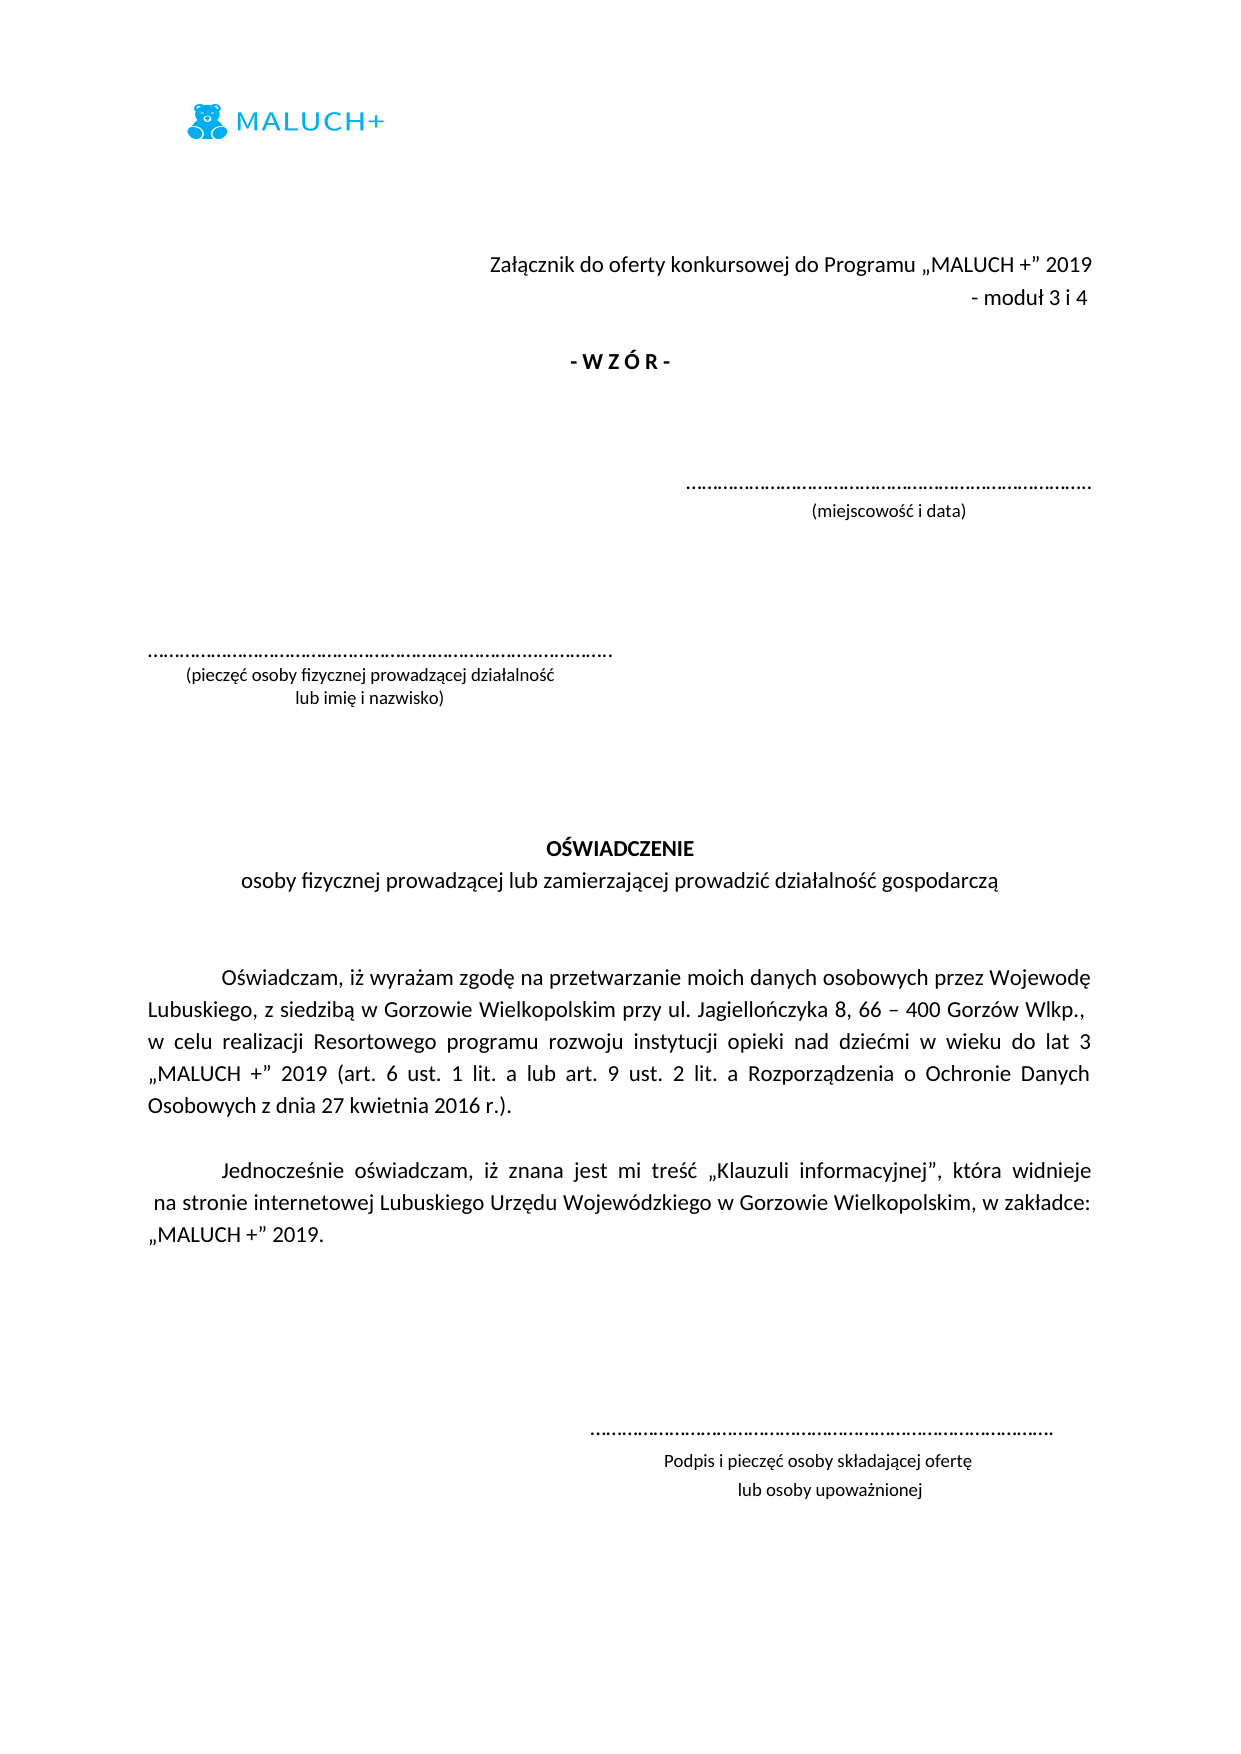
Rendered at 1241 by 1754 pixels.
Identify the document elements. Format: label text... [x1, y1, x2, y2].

text - moduł 3 i 4 [738, 283, 1093, 311]
text Podpis i pieczęć osoby składającej ofertę [148, 1446, 1093, 1473]
text (pieczęć osoby fizycznej prowadzącej działalność [148, 663, 1093, 686]
text (miejscowość i data) [148, 495, 1093, 523]
text ………………………………………………………………….. [590, 467, 1093, 495]
text lub imię i nazwisko) [221, 686, 1093, 709]
text - W Z Ó R - [148, 347, 1093, 375]
text Oświadczam, iż wyrażam zgodę na przetwarzanie moich danych osobowych przez Wojewodę Lubuskiego, z siedzibą w Gorzowie Wielkopolskim przy ul. Jagiellończyka 8, 66 – 400 Gorzów Wlkp., w celu realizacji Resortowego programu rozwoju instytucji opieki nad dziećmi w wieku do lat 3 „MALUCH +” 2019 (art. 6 ust. 1 lit. a lub art. 9 ust. 2 lit. a Rozporządzenia o Ochronie Danych Osobowych z dnia 27 kwietnia 2016 r.). [148, 963, 1093, 1119]
text lub osoby upoważnionej [664, 1478, 1093, 1501]
text Jednocześnie oświadczam, iż znana jest mi treść „Klauzuli informacyjnej”, która widnieje na stronie internetowej Lubuskiego Urzędu Wojewódzkiego w Gorzowie Wielkopolskim, w zakładce: „MALUCH +” 2019. [148, 1156, 1093, 1248]
text ………………………………………………………………..………….. [148, 636, 1093, 663]
text osoby fizycznej prowadzącej lub zamierzającej prowadzić działalność gospodarczą [148, 866, 1093, 894]
text ……………………………………………………………………………. [148, 1381, 1093, 1441]
text OŚWIADCZENIE [148, 834, 1093, 862]
text Załącznik do oferty konkursowej do Programu „MALUCH +” 2019 [148, 250, 1093, 278]
